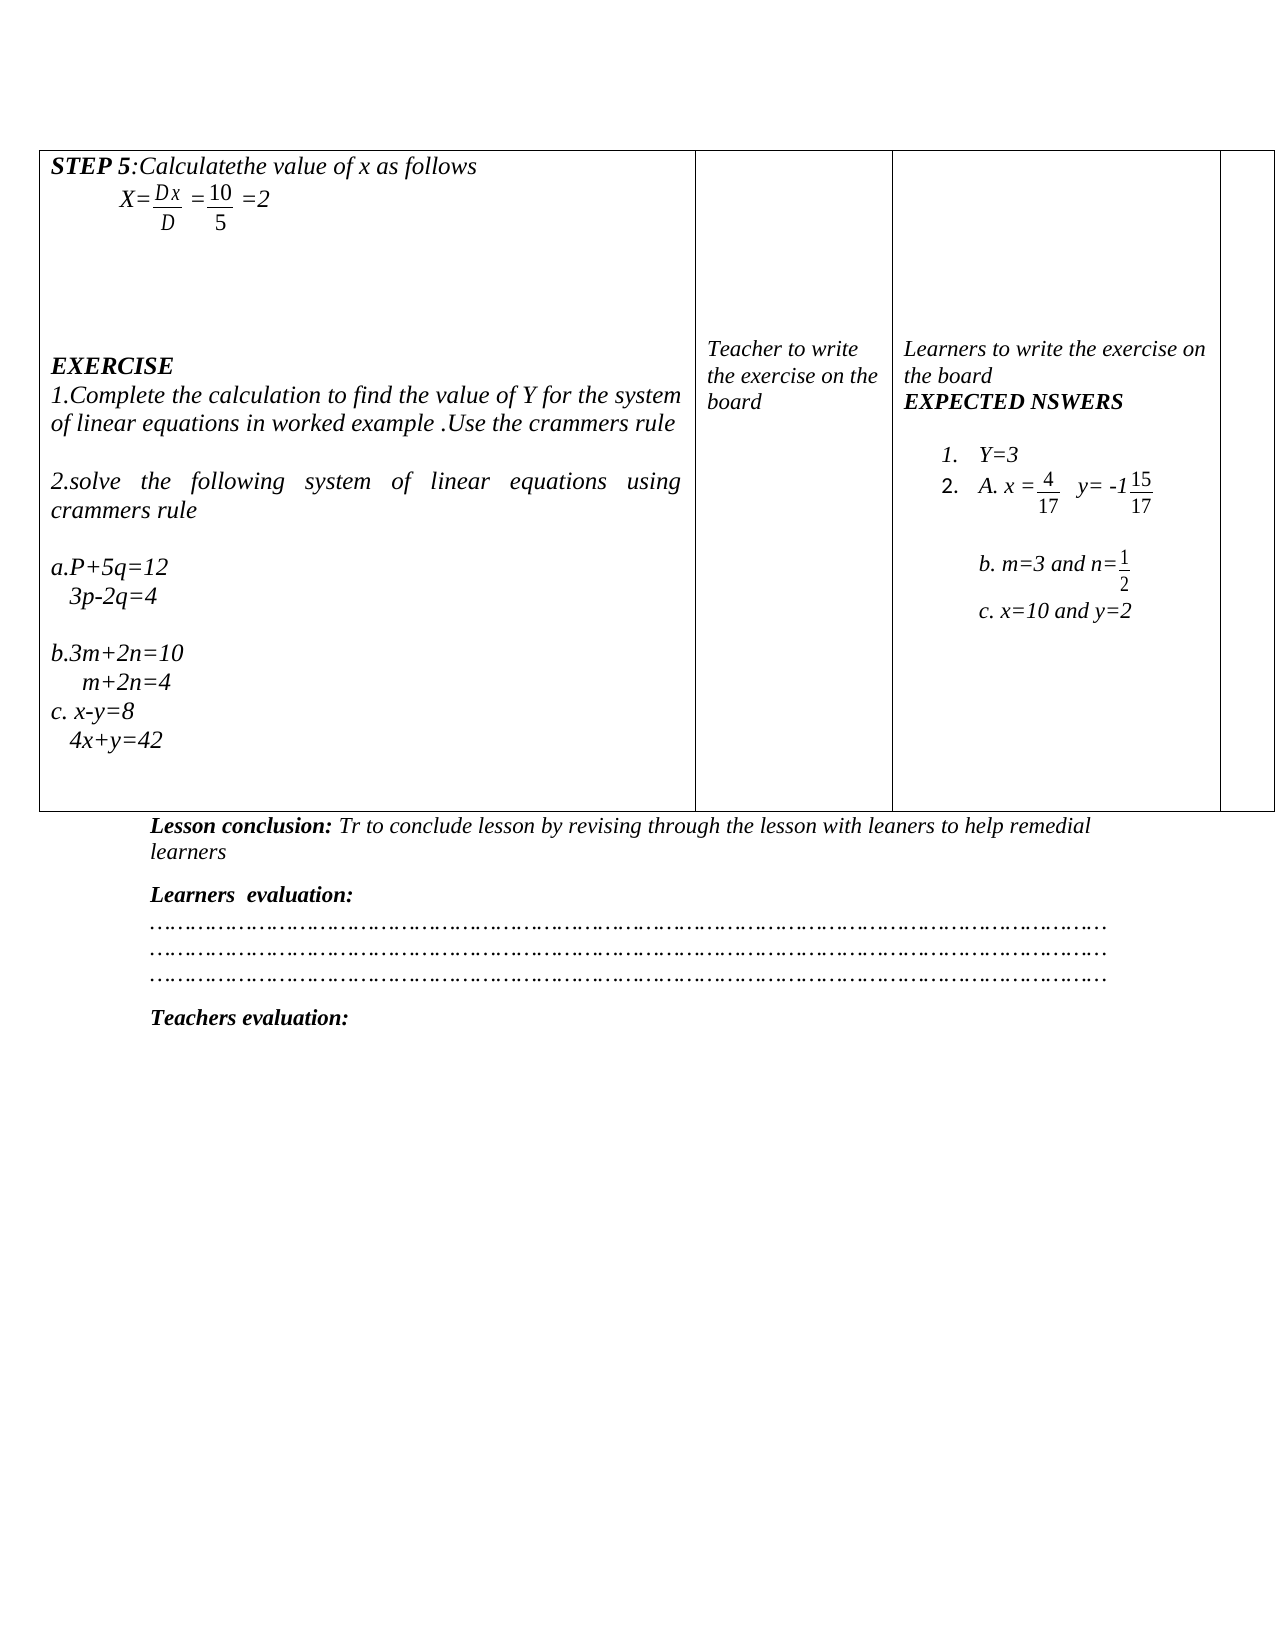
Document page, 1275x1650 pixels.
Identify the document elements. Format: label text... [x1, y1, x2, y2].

text Learners evaluation: ……………………………………………………………………………………………………………………………………………………………………………………………………………………………………………………………………………………………………………………………………………………………………………………… [150, 881, 1125, 987]
table_cell SOLVING SYSTEM OF LINEAR EQUATIONS USING CRAMMERS RULE EXAMPLE Solve the system of equations 2x+y=7 X+3y=11 SOLUTION STEP 1:Write down the coefficient matrix ,the variable matrix X= and the matrix of the constant STEP 2:Find the determinant (D) of the coefficient matrix det= 6-1 = 5 STEP 3.Replace the x-colunm in the coefficient matrix with the constant ,indicate it with Mx STEP 4.Find the determinant (Dx) of this matrix Dx=21-11 =10 STEP 5:Calculatethe value of x as follows X= = =2 EXERCISE 1.Complete the calculation to find the value of Y for the system of linear equations in worked example .Use the crammers rule 2.solve the following system of linear equations using crammers rule a.P+5q=12 3p-2q=4 b.3m+2n=10 m+2n=4 c. x-y=8 4x+y=42 [40, 151, 695, 811]
text Teachers evaluation: [150, 1003, 1125, 1030]
table_cell Teacher to write the exercise on the board [696, 151, 892, 811]
text Lesson conclusion: Tr to conclude lesson by revising through the lesson with leaners to help remedial learners [150, 812, 1125, 865]
table_cell Learners to write the example in their exercise books Learners to listen attentively nd follow through all the steps as the teacher s solve s through on the board Learners to write the exercise on the board EXPECTED NSWERS Y=3 A. x = y= -1 b. m=3 and n= c. x=10 and y=2 [893, 151, 1220, 811]
table_cell [1221, 151, 1274, 811]
